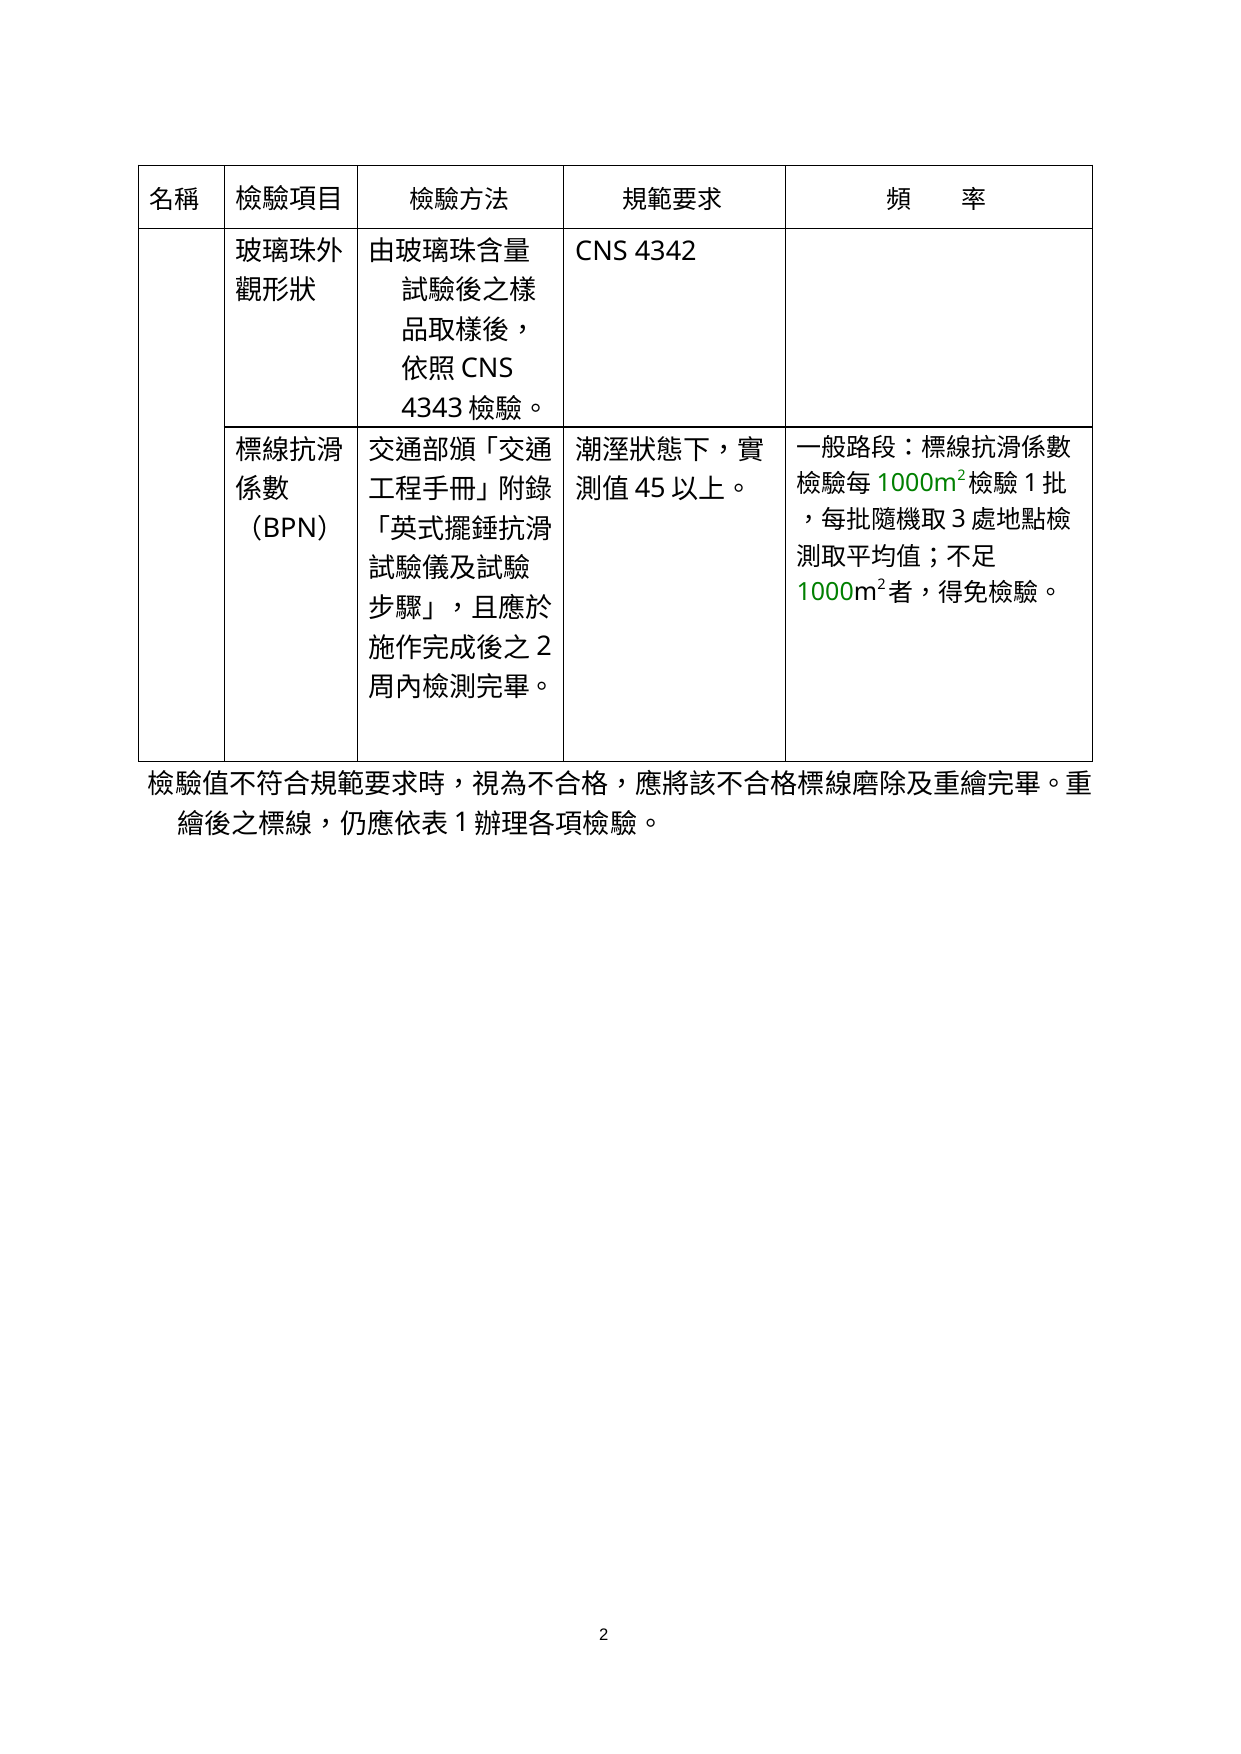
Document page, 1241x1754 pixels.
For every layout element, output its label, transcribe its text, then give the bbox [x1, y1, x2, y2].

table_cell 一般路段：標線抗滑係數檢驗每1000m2檢驗1批，每批隨機取3處地點檢測取平均值；不足1000m2者，得免檢驗。 [786, 428, 1092, 761]
text 檢驗值不符合規範要求時，視為不合格，應將該不合格標線磨除及重繪完畢。重繪後之標線，仍應依表1辦理各項檢驗。 [148, 762, 1092, 841]
table_header 檢驗項目 [225, 166, 357, 227]
table_cell CNS 4342 [564, 229, 785, 426]
table_cell 交通部頒「交通工程手冊」附錄「英式擺錘抗滑試驗儀及試驗步驟」，且應於施作完成後之2周內檢測完畢。 [358, 428, 563, 761]
table_cell 潮溼狀態下，實測值45以上。 [564, 428, 785, 761]
table_header 頻 率 [786, 166, 1092, 227]
table_header 規範要求 [564, 166, 785, 227]
table_cell 標線抗滑係數（BPN） [225, 428, 357, 761]
table_cell [139, 229, 224, 761]
table_header 檢驗方法 [358, 166, 563, 227]
table_cell 由玻璃珠含量試驗後之樣品取樣後，依照CNS 4343檢驗。 [358, 229, 563, 426]
table_cell [786, 229, 1092, 426]
table_header 名稱 [139, 166, 224, 227]
table_cell 玻璃珠外觀形狀 [225, 229, 357, 426]
